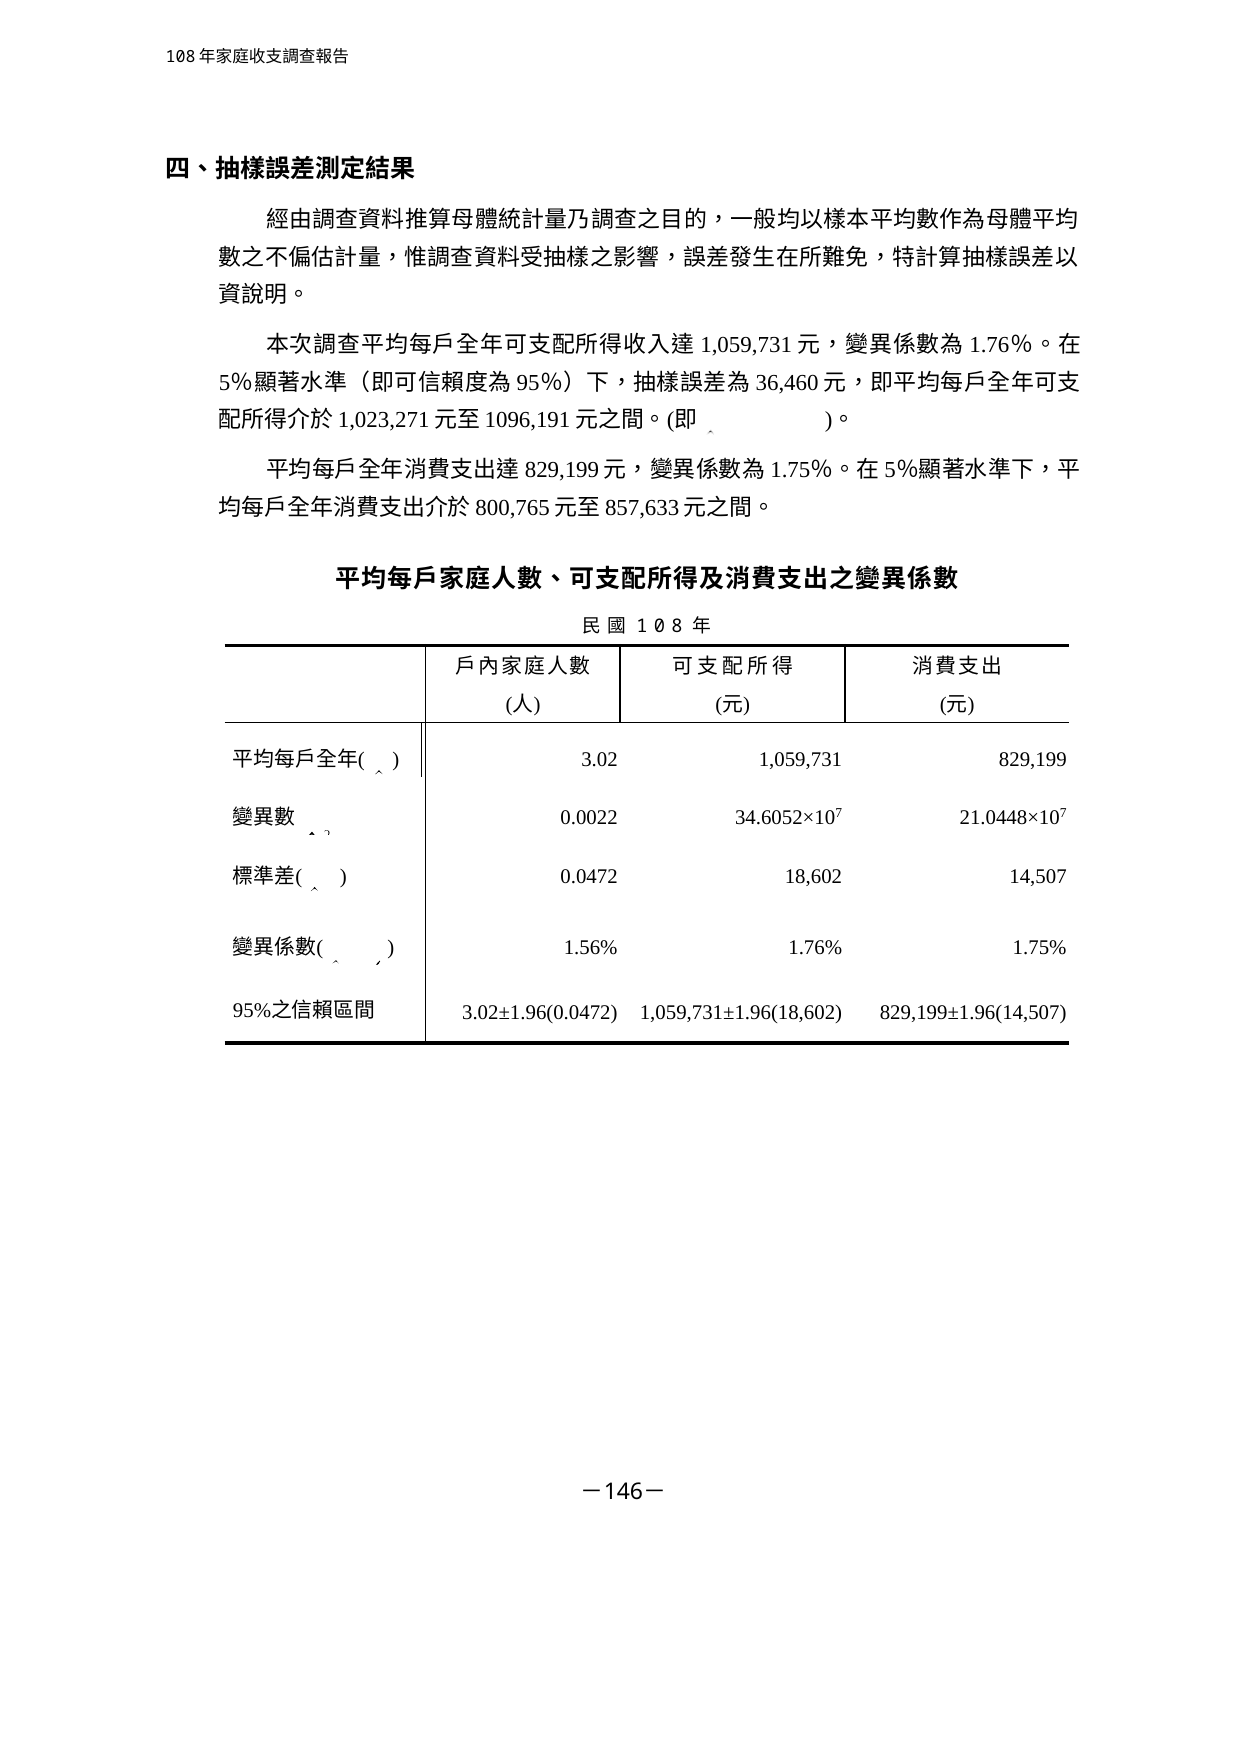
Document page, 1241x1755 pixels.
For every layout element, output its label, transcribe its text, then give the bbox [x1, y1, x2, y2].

table_cell 1.56% [426, 911, 620, 970]
table_cell 829,199±1.96(14,507) [845, 970, 1069, 1029]
table_cell 變異係數() [225, 911, 425, 970]
table_cell 14,507 [845, 840, 1069, 911]
table_cell 3.02 [426, 723, 620, 781]
table_cell 18,602 [620, 840, 845, 911]
table_cell 3.02±1.96(0.0472) [426, 970, 620, 1029]
table_cell [225, 647, 425, 722]
table_cell 平均每戶全年() [225, 723, 425, 781]
text 經由調查資料推算母體統計量乃調查之目的，一般均以樣本平均數作為母體平均數之不偏估計量，惟調查資料受抽樣之影響，誤差發生在所難免，特計算抽樣誤差以資說明。 [218, 198, 1081, 310]
table_cell [426, 1029, 620, 1041]
text 本次調查平均每戶全年可支配所得收入達1,059,731元，變異係數為1.76％。在5％顯著水準（即可信賴度為95％）下，抽樣誤差為36,460元，即平均每戶全年可支配所得介於1,023,271元至1096,191元之間。(即)。 [218, 323, 1081, 435]
table_header 平均每戶家庭人數、可支配所得及消費支出之變異係數 [225, 548, 1069, 610]
text 四、抽樣誤差測定結果 [165, 148, 1081, 185]
table_cell 0.0022 [426, 781, 620, 840]
table_cell 標準差() [225, 840, 425, 911]
table_cell 829,199 [845, 723, 1069, 781]
table_cell 34.6052×107 [620, 781, 845, 840]
table_cell 21.0448×107 [845, 781, 1069, 840]
table_cell 變異數 [225, 781, 425, 840]
table_cell 可支配所得 (元) [621, 647, 844, 722]
table_cell 1.76% [620, 911, 845, 970]
table_cell 95%之信賴區間 [225, 970, 425, 1029]
table_cell 1.75% [845, 911, 1069, 970]
table_cell [620, 1029, 845, 1041]
table_cell 0.0472 [426, 840, 620, 911]
table_cell [845, 1029, 1069, 1041]
table_cell 消費支出 (元) [846, 647, 1069, 722]
table_cell [225, 1029, 425, 1041]
table_cell 1,059,731±1.96(18,602) [620, 970, 845, 1029]
table_cell 戶內家庭人數 (人) [426, 647, 619, 722]
table_cell 1,059,731 [620, 723, 845, 781]
table_cell 民國108年 [225, 610, 1069, 644]
text 平均每戶全年消費支出達829,199元，變異係數為1.75％。在5％顯著水準下，平均每戶全年消費支出介於800,765元至857,633元之間。 [218, 448, 1081, 523]
